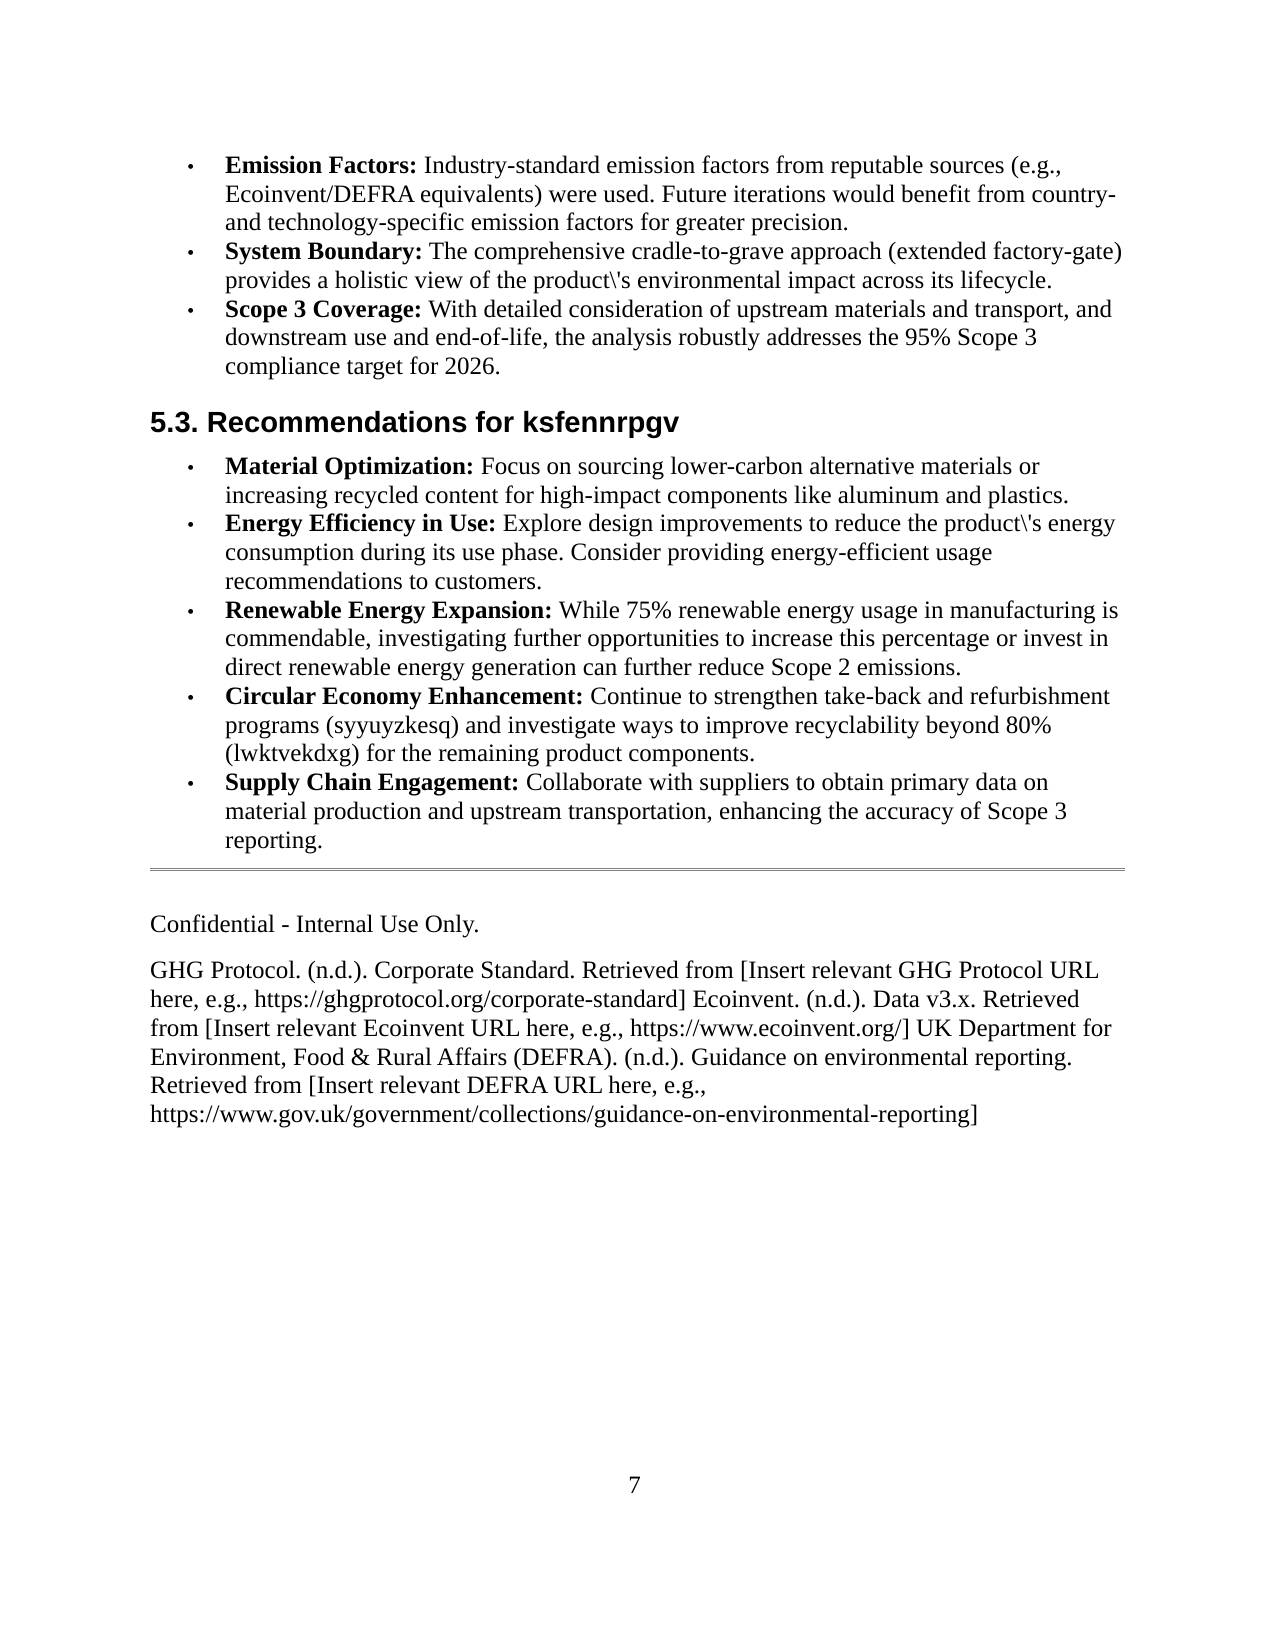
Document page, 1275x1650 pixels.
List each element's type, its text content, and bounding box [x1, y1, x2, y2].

list Supply Chain Engagement: Collaborate with suppliers to obtain primary data on material production and upstream transportation, enhancing the accuracy of Scope 3 reporting. [187, 767, 1125, 853]
list Renewable Energy Expansion: While 75% renewable energy usage in manufacturing is commendable, investigating further opportunities to increase this percentage or invest in direct renewable energy generation can further reduce Scope 2 emissions. [187, 595, 1125, 681]
list Scope 3 Coverage: With detailed consideration of upstream materials and transport, and downstream use and end-of-life, the analysis robustly addresses the 95% Scope 3 compliance target for 2026. [187, 294, 1125, 380]
list Circular Economy Enhancement: Continue to strengthen take-back and refurbishment programs (syyuyzkesq) and investigate ways to improve recyclability beyond 80% (lwktvekdxg) for the remaining product components. [187, 681, 1125, 767]
list Energy Efficiency in Use: Explore design improvements to reduce the product\'s energy consumption during its use phase. Consider providing energy-efficient usage recommendations to customers. [187, 508, 1125, 595]
text GHG Protocol. (n.d.). Corporate Standard. Retrieved from [Insert relevant GHG Protocol URL here, e.g., https://ghgprotocol.org/corporate-standard] Ecoinvent. (n.d.). Data v3.x. Retrieved from [Insert relevant Ecoinvent URL here, e.g., https://www.ecoinvent.org/] UK Department for Environment, Food & Rural Affairs (DEFRA). (n.d.). Guidance on environmental reporting. Retrieved from [Insert relevant DEFRA URL here, e.g., https://www.gov.uk/government/collections/guidance-on-environmental-reporting] [150, 955, 1125, 1128]
list Emission Factors: Industry-standard emission factors from reputable sources (e.g., Ecoinvent/DEFRA equivalents) were used. Future iterations would benefit from country- and technology-specific emission factors for greater precision. [187, 150, 1125, 236]
list Material Optimization: Focus on sourcing lower-carbon alternative materials or increasing recycled content for high-impact components like aluminum and plastics. [187, 451, 1125, 508]
subtitle 5.3. Recommendations for ksfennrpgv [150, 405, 1125, 438]
text Confidential - Internal Use Only. [150, 909, 1125, 937]
list System Boundary: The comprehensive cradle-to-grave approach (extended factory-gate) provides a holistic view of the product\'s environmental impact across its lifecycle. [187, 236, 1125, 294]
